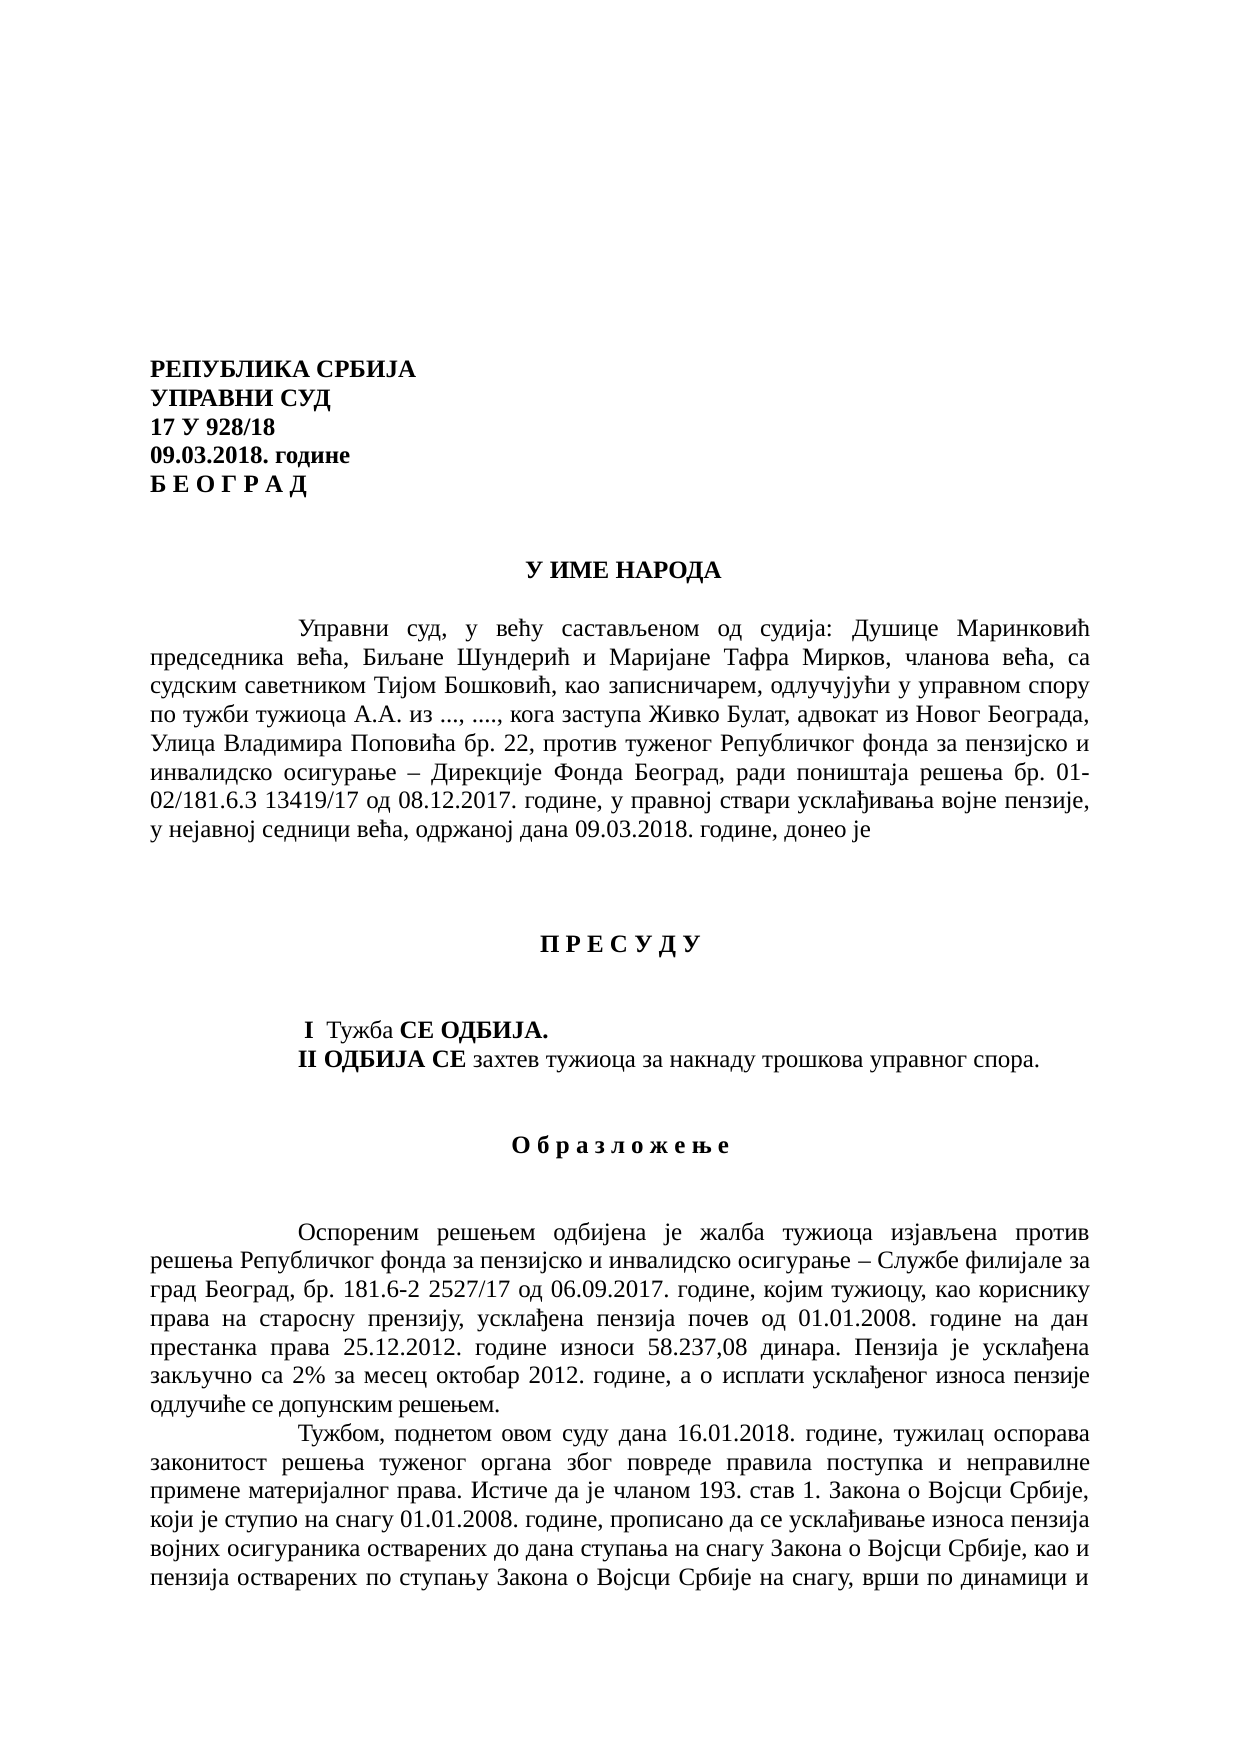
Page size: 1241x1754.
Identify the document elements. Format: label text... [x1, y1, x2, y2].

text О б р а з л о ж е њ е [150, 1130, 1090, 1159]
text 09.03.2018. године [150, 440, 1090, 469]
text Б Е О Г Р А Д [150, 469, 1090, 498]
text 17 У 928/18 [150, 412, 1090, 440]
text Оспореним решењем одбијена је жалба тужиоца изјављена против решења Републичког фонда за пензијско и инвалидско осигурање – Службе филијале за град Београд, бр. 181.6-2 2527/17 од 06.09.2017. године, којим тужиоцу, као кориснику права на старосну прензију, усклађена пензија почев од 01.01.2008. године на дан престанка права 25.12.2012. године износи 58.237,08 динара. Пензија је усклађена закључно са 2% за месец октобар 2012. године, а о исплати усклађеног износа пензије одлучиће се допунским решењем. [150, 1217, 1090, 1418]
text РЕПУБЛИКА СРБИЈА [150, 148, 1090, 383]
text П Р Е С У Д У [150, 929, 1090, 958]
text УПРАВНИ СУД [150, 383, 1090, 412]
text Управни суд, у већу састављеном од судија: Душице Маринковић председника већа, Биљане Шундерић и Маријане Тафра Мирков, чланова већа, са судским саветником Тијом Бошковић, као записничарем, одлучујући у управном спору по тужби тужиоца А.А. из ..., ...., кога заступа Живко Булат, адвокат из Новог Београда, Улица Владимира Поповића бр. 22, против туженог Републичког фонда за пензијско и инвалидско осигурање – Дирекције Фонда Београд, ради поништаја решења бр. 01-02/181.6.3 13419/17 од 08.12.2017. године, у правној ствари усклађивања војне пензије, у нејавној седници већа, одржаној дана 09.03.2018. године, донео је [150, 613, 1090, 843]
text У ИМЕ НАРОДА [150, 555, 1090, 584]
text Тужбом, поднетом овом суду дана 16.01.2018. године, тужилац оспорава законитост решења туженог органа због повреде правила поступка и неправилне примене материјалног права. Истиче да је чланом 193. став 1. Закона о Војсци Србије, који је ступио на снагу 01.01.2008. године, прописано да се усклађивање износа пензија војних осигураника остварених до дана ступања на снагу Закона о Војсци Србије, као и пензија остварених по ступању Закона о Војсци Србије на снагу, врши по динамици и [150, 1418, 1090, 1590]
text I Тужба СЕ ОДБИЈА. [150, 1015, 1090, 1044]
text II ОДБИЈА СЕ захтев тужиоца за накнаду трошкова управног спора. [150, 1044, 1090, 1073]
